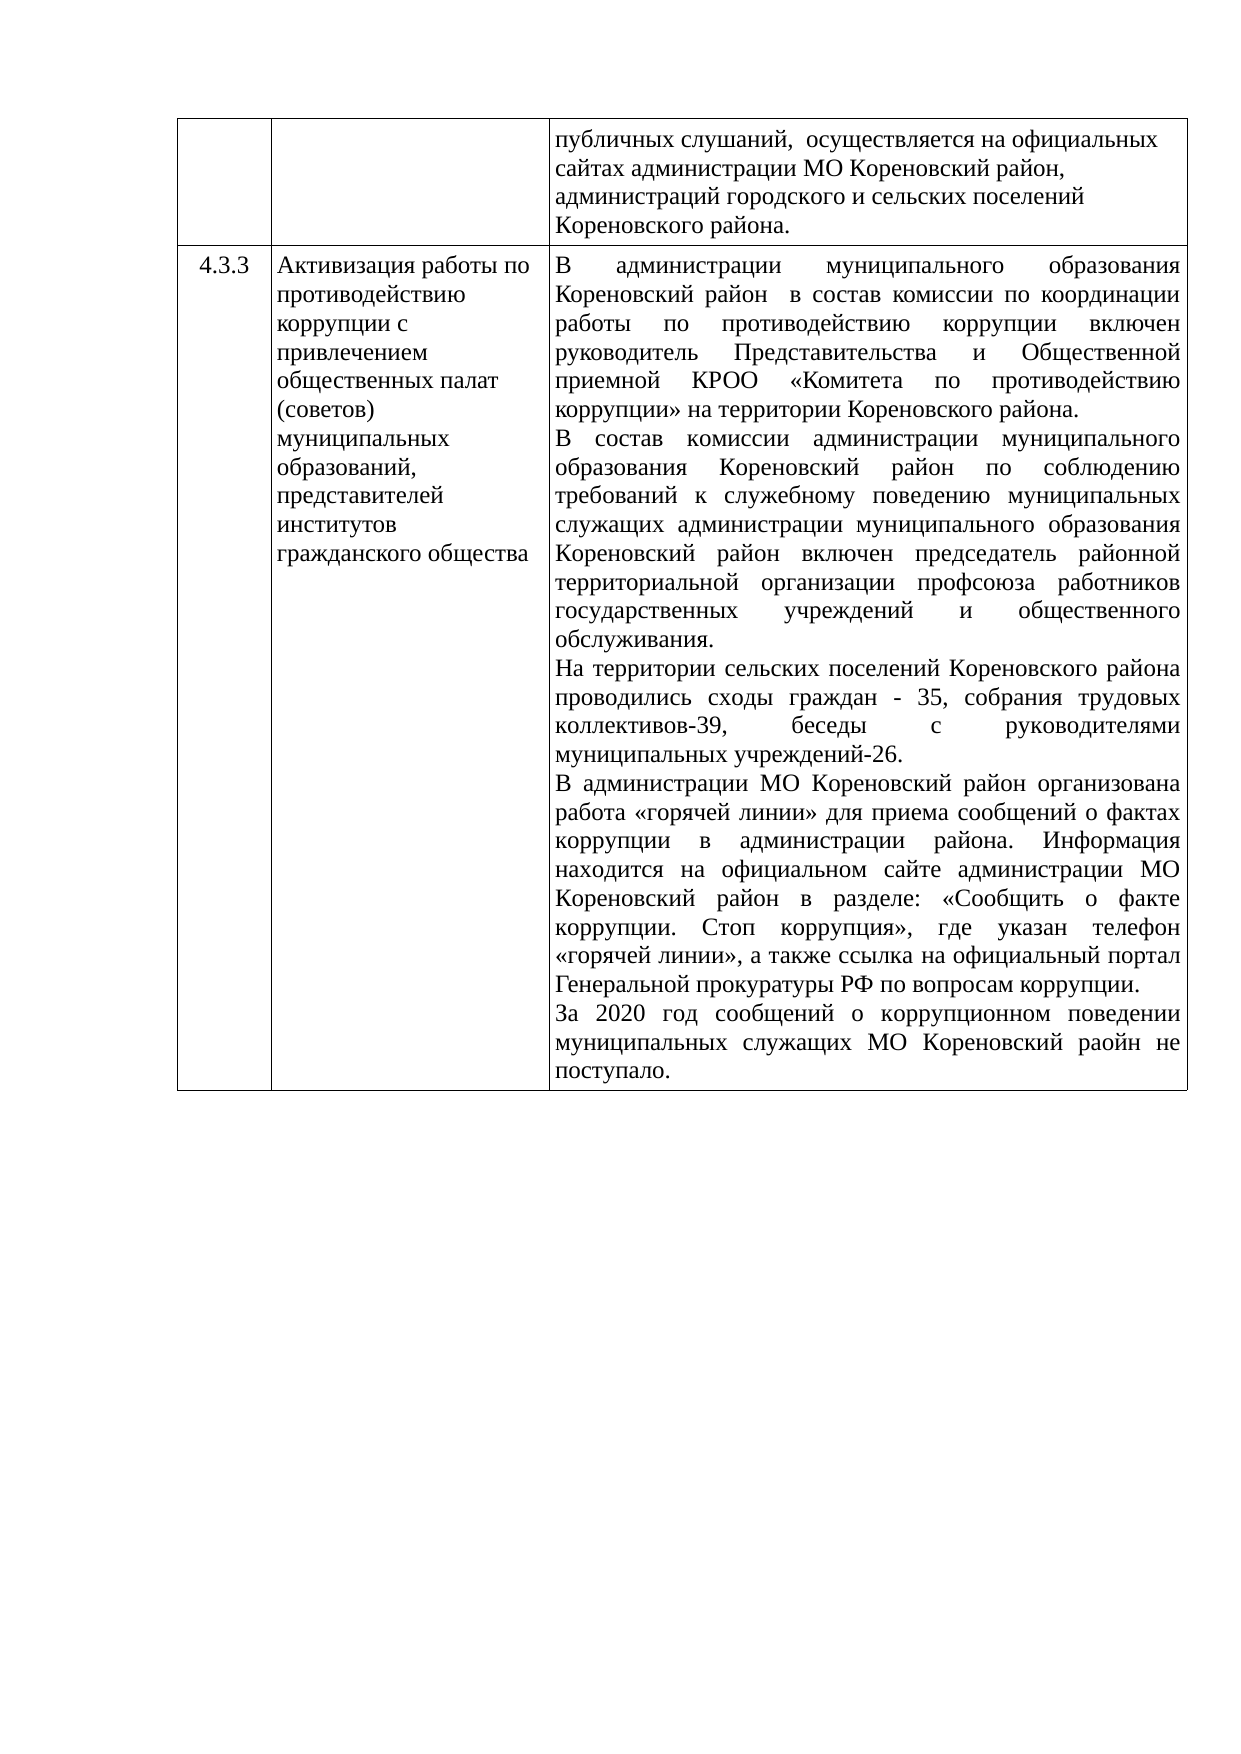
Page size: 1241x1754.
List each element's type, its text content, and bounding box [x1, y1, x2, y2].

table_cell [178, 119, 271, 245]
table_cell 4.3.3 [178, 246, 271, 1090]
table_cell Активизация работы по противодействию коррупции с привлечением общественных палат (советов) муниципальных образований, представителей институтов гражданского общества [272, 246, 549, 1090]
table_cell В администрации муниципального образования Кореновский район в состав комиссии по координации работы по противодействию коррупции включен руководитель Представительства и Общественной приемной КРОО «Комитета по противодействию коррупции» на территории Кореновского района. В состав комиссии администрации муниципального образования Кореновский район по соблюдению требований к служебному поведению муниципальных служащих администрации муниципального образования Кореновский район включен председатель районной территориальной организации профсоюза работников государственных учреждений и общественного обслуживания. На территории сельских поселений Кореновского района проводились сходы граждан - 35, собрания трудовых коллективов-39, беседы с руководителями муниципальных учреждений-26. В администрации МО Кореновский район организована работа «горячей линии» для приема сообщений о фактах коррупции в администрации района. Информация находится на официальном сайте администрации МО Кореновский район в разделе: «Сообщить о факте коррупции. Стоп коррупция», где указан телефон «горячей линии», а также ссылка на официальный портал Генеральной прокуратуры РФ по вопросам коррупции. За 2020 год сообщений о коррупционном поведении муниципальных служащих МО Кореновский раойн не поступало. [550, 246, 1187, 1090]
table_cell [272, 119, 549, 245]
table_cell публичных слушаний, осуществляется на официальных сайтах администрации МО Кореновский район, администраций городского и сельских поселений Кореновского района. [550, 119, 1187, 245]
